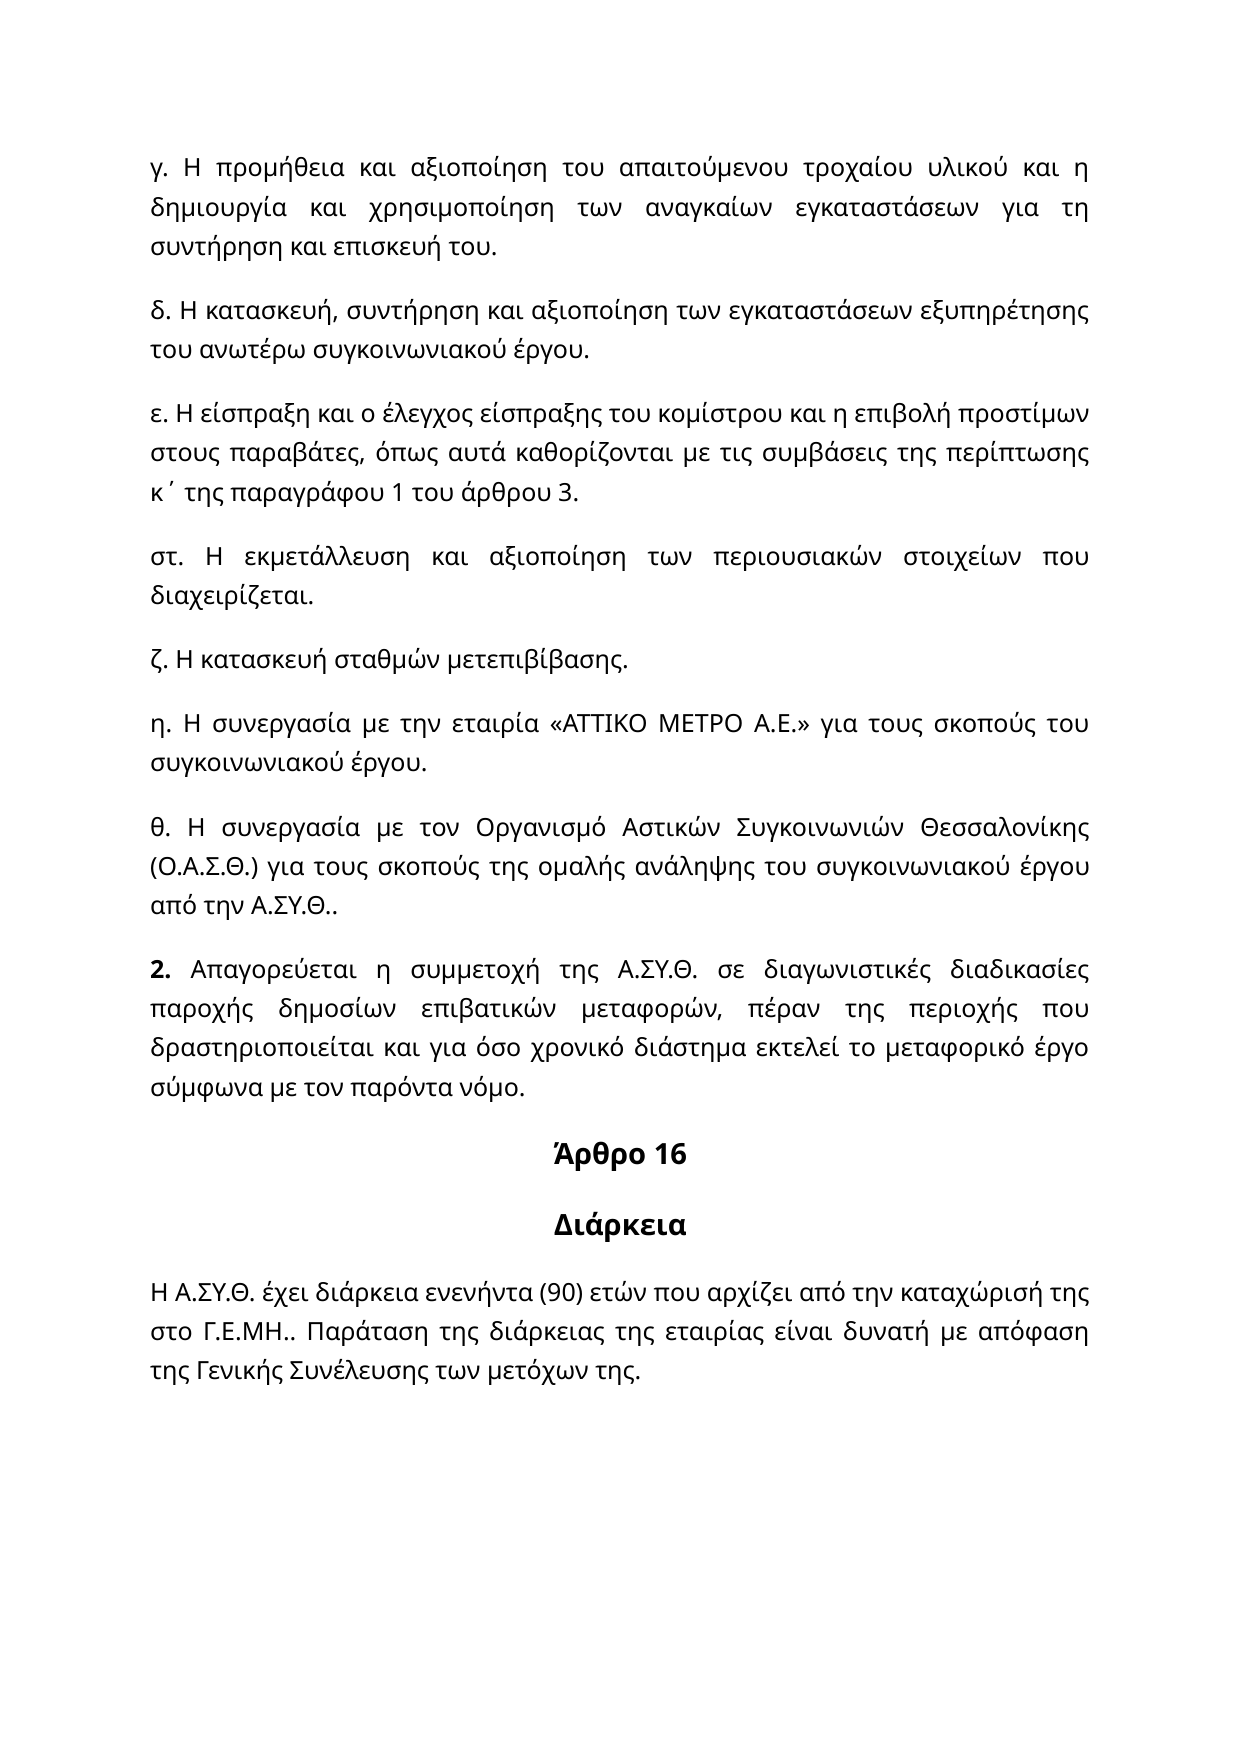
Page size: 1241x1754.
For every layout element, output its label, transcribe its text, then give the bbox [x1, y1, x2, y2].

text Η Α.ΣΥ.Θ. έχει διάρκεια ενενήντα (90) ετών που αρχίζει από την καταχώρισή της στο Γ.Ε.ΜΗ.. Παράταση της διάρκειας της εταιρίας είναι δυνατή με απόφαση της Γενικής Συνέλευσης των μετόχων της. [150, 1274, 1090, 1387]
subtitle Άρθρο 16 [150, 1133, 1090, 1173]
text γ. Η προμήθεια και αξιοποίηση του απαιτούμενου τροχαίου υλικού και η δημιουργία και χρησιμοποίηση των αναγκαίων εγκαταστάσεων για τη συντήρηση και επισκευή του. [150, 150, 1090, 262]
text θ. Η συνεργασία με τον Οργανισμό Αστικών Συγκοινωνιών Θεσσαλονίκης (Ο.Α.Σ.Θ.) για τους σκοπούς της ομαλής ανάληψης του συγκοινωνιακού έργου από την Α.ΣΥ.Θ.. [150, 809, 1090, 922]
text 2. Απαγορεύεται η συμμετοχή της Α.ΣΥ.Θ. σε διαγωνιστικές διαδικασίες παροχής δημοσίων επιβατικών μεταφορών, πέραν της περιοχής που δραστηριοποιείται και για όσο χρονικό διάστημα εκτελεί το μεταφορικό έργο σύμφωνα με τον παρόντα νόμο. [150, 952, 1090, 1103]
text δ. Η κατασκευή, συντήρηση και αξιοποίηση των εγκαταστάσεων εξυπηρέτησης του ανωτέρω συγκοινωνιακού έργου. [150, 292, 1090, 366]
text η. Η συνεργασία με την εταιρία «ΑΤΤΙΚΟ ΜΕΤΡΟ Α.Ε.» για τους σκοπούς του συγκοινωνιακού έργου. [150, 706, 1090, 779]
text στ. Η εκμετάλλευση και αξιοποίηση των περιουσιακών στοιχείων που διαχειρίζεται. [150, 538, 1090, 612]
subtitle Διάρκεια [150, 1204, 1090, 1244]
text ζ. Η κατασκευή σταθμών μετεπιβίβασης. [150, 642, 1090, 676]
text ε. Η είσπραξη και ο έλεγχος είσπραξης του κομίστρου και η επιβολή προστίμων στους παραβάτες, όπως αυτά καθορίζονται με τις συμβάσεις της περίπτωσης κ΄ της παραγράφου 1 του άρθρου 3. [150, 396, 1090, 508]
